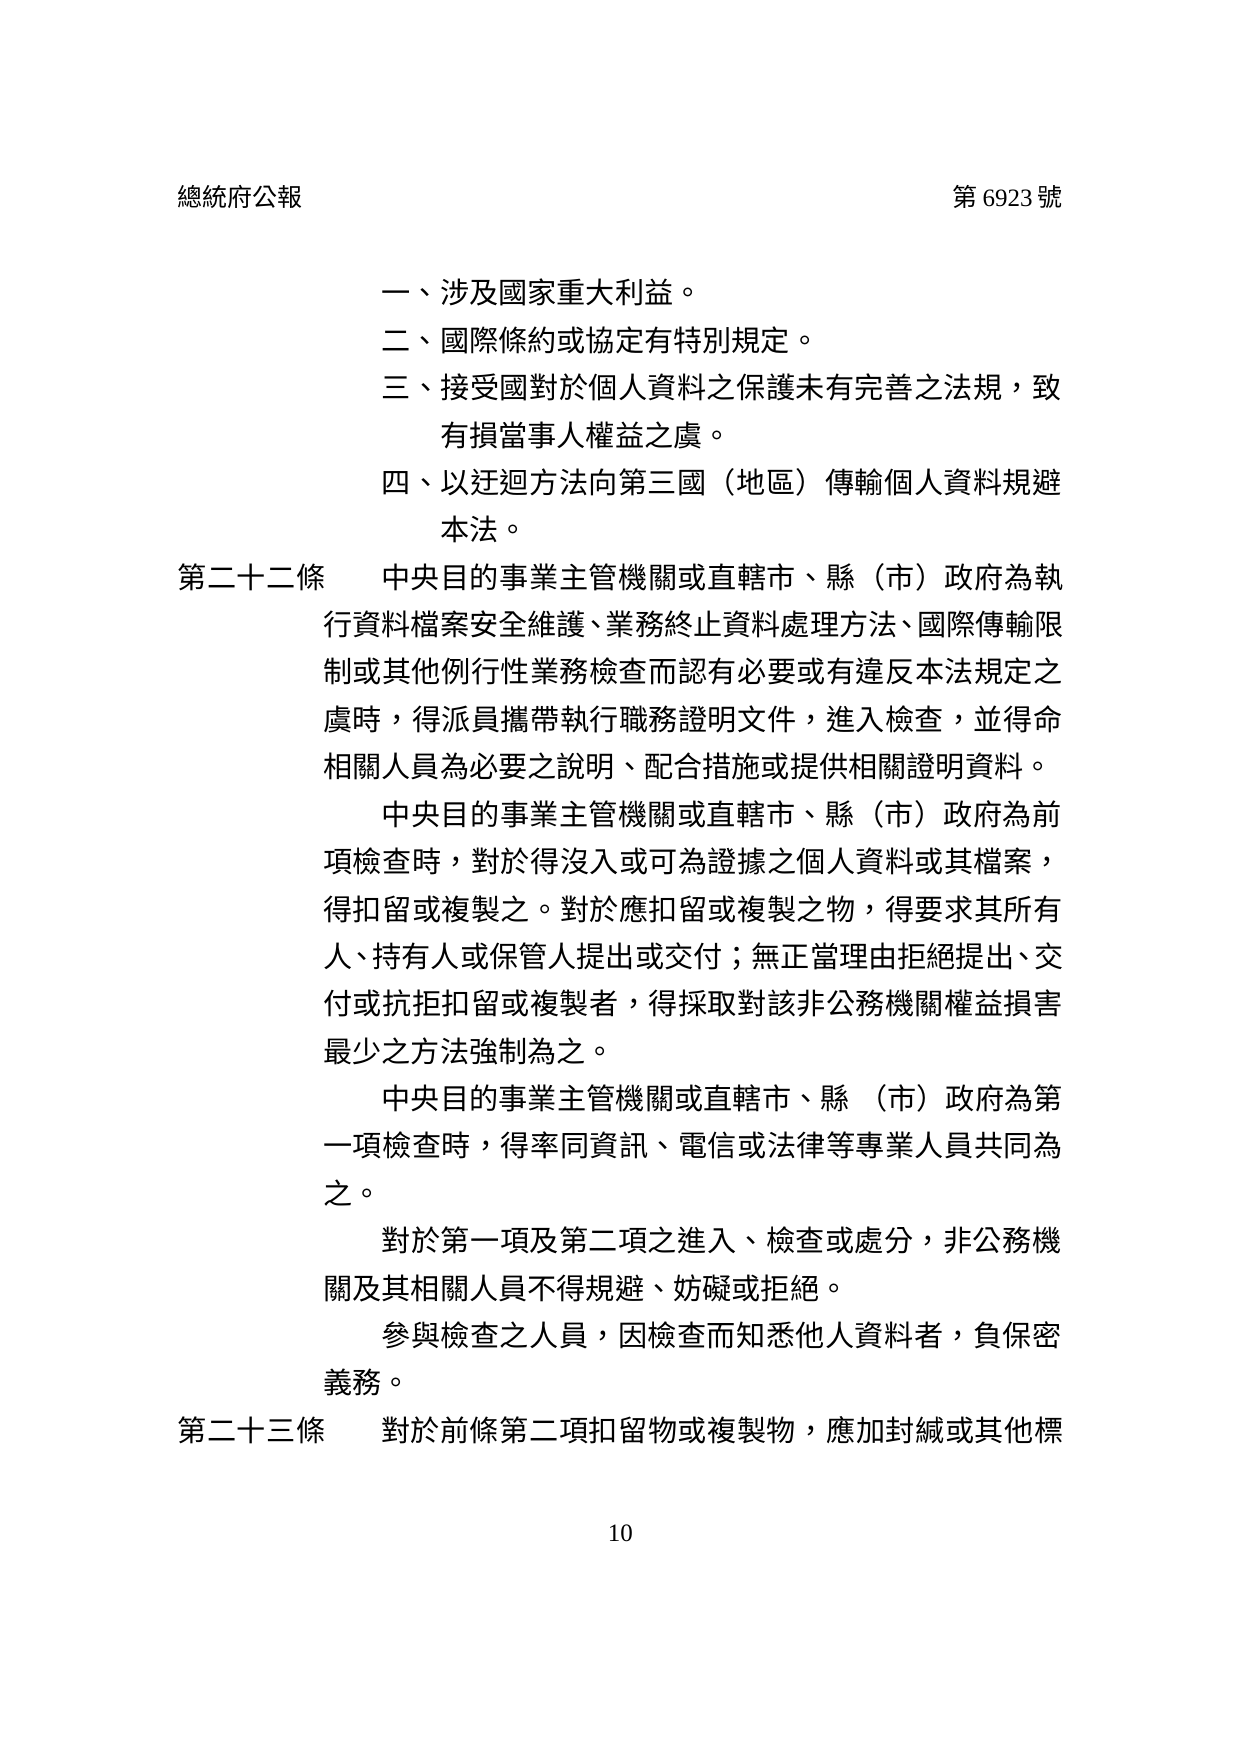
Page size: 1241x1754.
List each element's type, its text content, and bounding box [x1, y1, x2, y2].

text 一、涉及國家重大利益。 [381, 266, 1063, 313]
text 第二十三條 對於前條第二項扣留物或複製物，應加封緘或其他標 [177, 1403, 1063, 1451]
text 中央目的事業主管機關或直轄市、縣（市）政府為前項檢查時，對於得沒入或可為證據之個人資料或其檔案，得扣留或複製之。對於應扣留或複製之物，得要求其所有人、持有人或保管人提出或交付；無正當理由拒絕提出、交付或抗拒扣留或複製者，得採取對該非公務機關權益損害最少之方法強制為之。 [323, 787, 1063, 1072]
text 對於第一項及第二項之進入、檢查或處分，非公務機關及其相關人員不得規避、妨礙或拒絕。 [323, 1214, 1063, 1308]
text 三、接受國對於個人資料之保護未有完善之法規，致有損當事人權益之虞。 [381, 361, 1063, 455]
text 第二十二條 中央目的事業主管機關或直轄市、縣（市）政府為執行資料檔案安全維護、業務終止資料處理方法、國際傳輸限制或其他例行性業務檢查而認有必要或有違反本法規定之虞時，得派員攜帶執行職務證明文件，進入檢查，並得命相關人員為必要之說明、配合措施或提供相關證明資料。 [177, 550, 1063, 787]
text 參與檢查之人員，因檢查而知悉他人資料者，負保密義務。 [323, 1308, 1063, 1403]
text 二、國際條約或協定有特別規定。 [381, 313, 1063, 361]
text 四、以迂迴方法向第三國（地區）傳輸個人資料規避本法。 [381, 455, 1063, 550]
text 中央目的事業主管機關或直轄市、縣 （市）政府為第一項檢查時，得率同資訊、電信或法律等專業人員共同為之。 [323, 1072, 1063, 1214]
